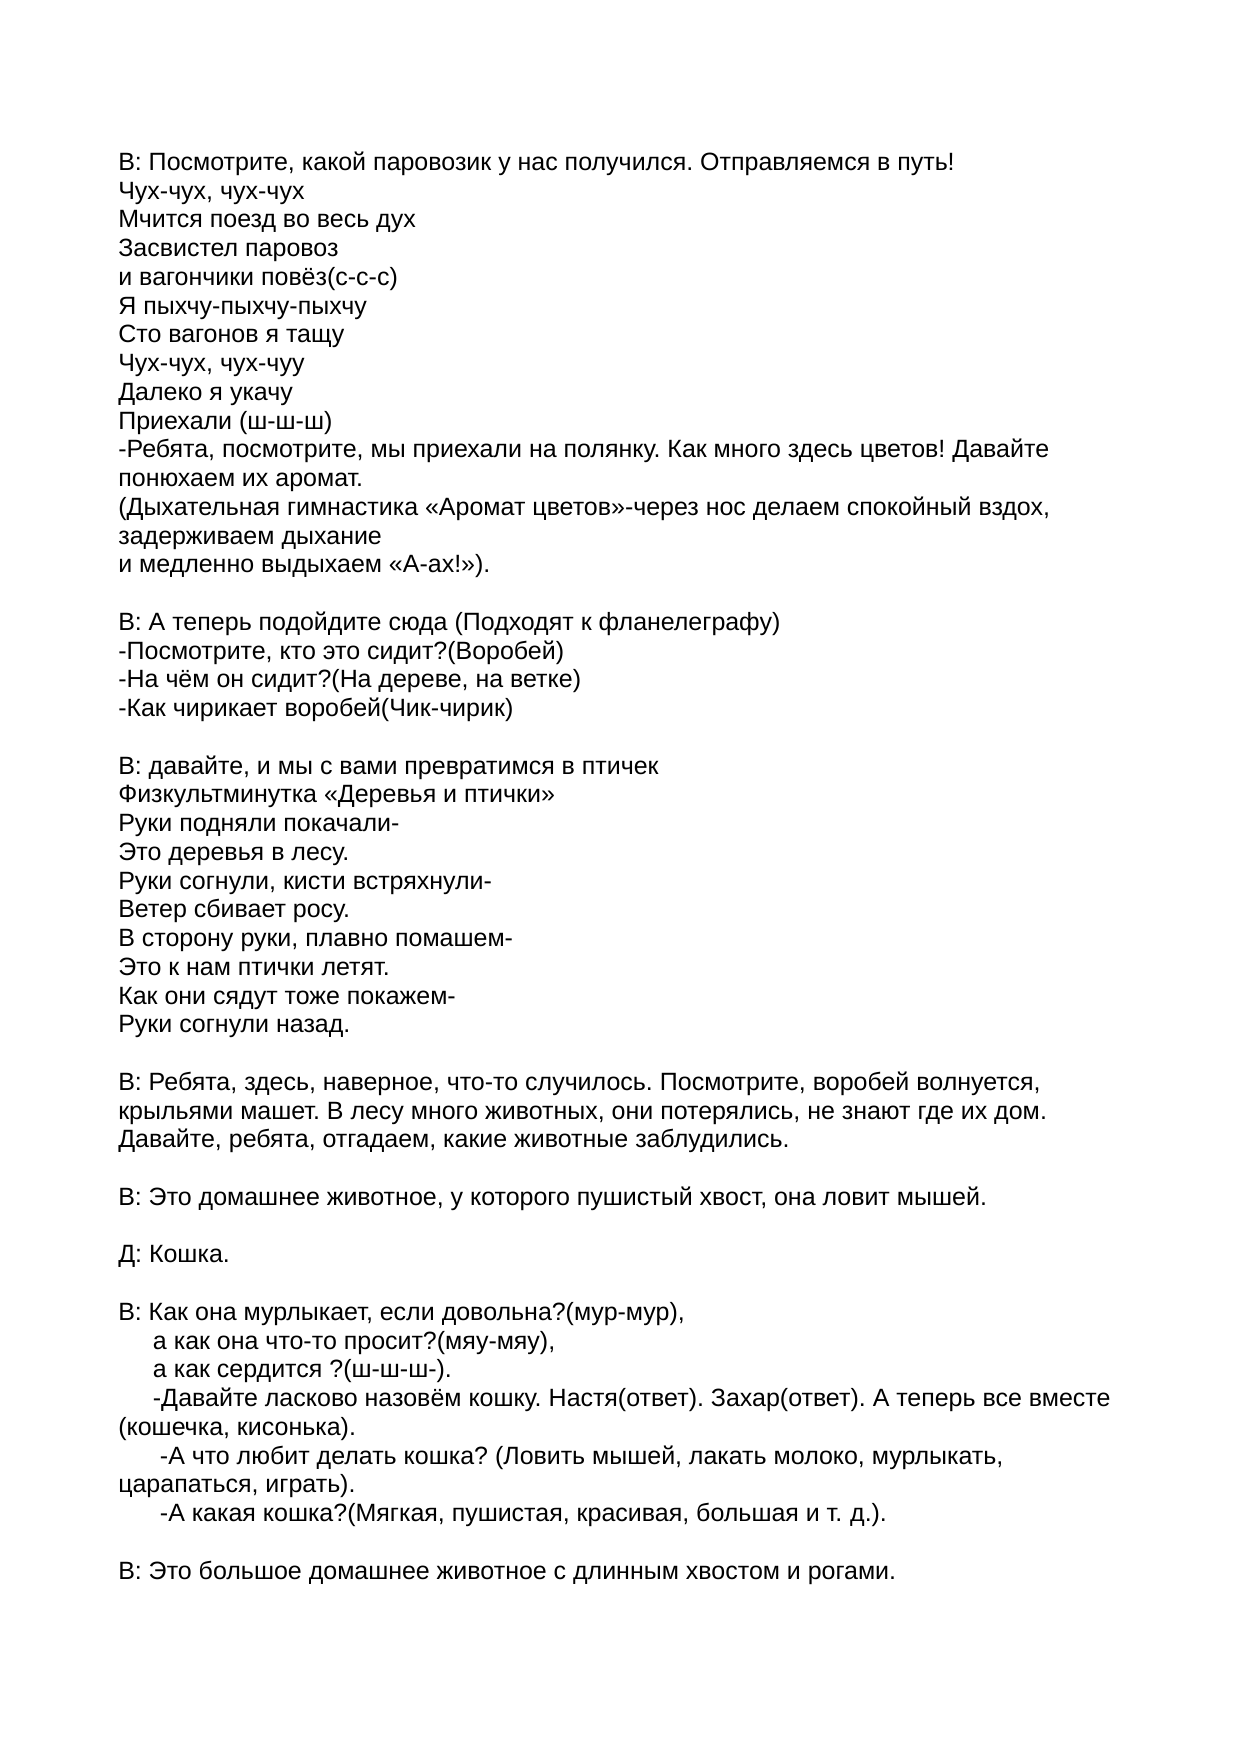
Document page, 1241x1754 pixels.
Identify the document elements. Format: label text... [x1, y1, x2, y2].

text В: Это домашнее животное, у которого пушистый хвост, она ловит мышей. [118, 1182, 1122, 1211]
text а как она что-то просит?(мяу-мяу), [118, 1326, 1122, 1354]
text -А что любит делать кошка? (Ловить мышей, лакать молоко, мурлыкать, царапаться, играть). [118, 1441, 1122, 1498]
text Мчится поезд во весь дух [118, 204, 1122, 233]
text -Посмотрите, кто это сидит?(Воробей) [118, 636, 1122, 664]
text Я пыхчу-пыхчу-пыхчу [118, 291, 1122, 319]
text Руки согнули, кисти встряхнули- [118, 866, 1122, 894]
text Ветер сбивает росу. [118, 894, 1122, 923]
text Это деревья в лесу. [118, 837, 1122, 866]
text В: давайте, и мы с вами превратимся в птичек [118, 751, 1122, 779]
text а как сердится ?(ш-ш-ш-). [118, 1354, 1122, 1383]
text -А какая кошка?(Мягкая, пушистая, красивая, большая и т. д.). [118, 1498, 1122, 1527]
text В: Как она мурлыкает, если довольна?(мур-мур), [118, 1297, 1122, 1326]
text Д: Кошка. [118, 1239, 1122, 1268]
text -Ребята, посмотрите, мы приехали на полянку. Как много здесь цветов! Давайте понюхаем их аромат. [118, 434, 1122, 492]
text Засвистел паровоз [118, 233, 1122, 262]
text Приехали (ш-ш-ш) [118, 406, 1122, 434]
text В: Посмотрите, какой паровозик у нас получился. Отправляемся в путь! [118, 147, 1122, 176]
text -Давайте ласково назовём кошку. Настя(ответ). Захар(ответ). А теперь все вместе (кошечка, кисонька). [118, 1383, 1122, 1441]
text В: А теперь подойдите сюда (Подходят к фланелеграфу) [118, 607, 1122, 636]
text (Дыхательная гимнастика «Аромат цветов»-через нос делаем спокойный вздох, задерживаем дыхание [118, 492, 1122, 549]
text Чух-чух, чух-чух [118, 176, 1122, 204]
text Руки согнули назад. [118, 1009, 1122, 1038]
text Давайте, ребята, отгадаем, какие животные заблудились. [118, 1124, 1122, 1153]
text В сторону руки, плавно помашем- [118, 923, 1122, 952]
text Физкультминутка «Деревья и птички» [118, 779, 1122, 808]
text В: Ребята, здесь, наверное, что-то случилось. Посмотрите, воробей волнуется, крыльями машет. В лесу много животных, они потерялись, не знают где их дом. [118, 1067, 1122, 1124]
text Руки подняли покачали- [118, 808, 1122, 837]
text и вагончики повёз(с-с-с) [118, 262, 1122, 291]
text Далеко я укачу [118, 377, 1122, 406]
text Как они сядут тоже покажем- [118, 981, 1122, 1009]
text -Как чирикает воробей(Чик-чирик) [118, 693, 1122, 722]
text В: Это большое домашнее животное с длинным хвостом и рогами. [118, 1556, 1122, 1584]
text Чух-чух, чух-чуу [118, 348, 1122, 377]
text и медленно выдыхаем «А-ах!»). [118, 549, 1122, 578]
text Это к нам птички летят. [118, 952, 1122, 981]
text Сто вагонов я тащу [118, 319, 1122, 348]
text -На чём он сидит?(На дереве, на ветке) [118, 664, 1122, 693]
